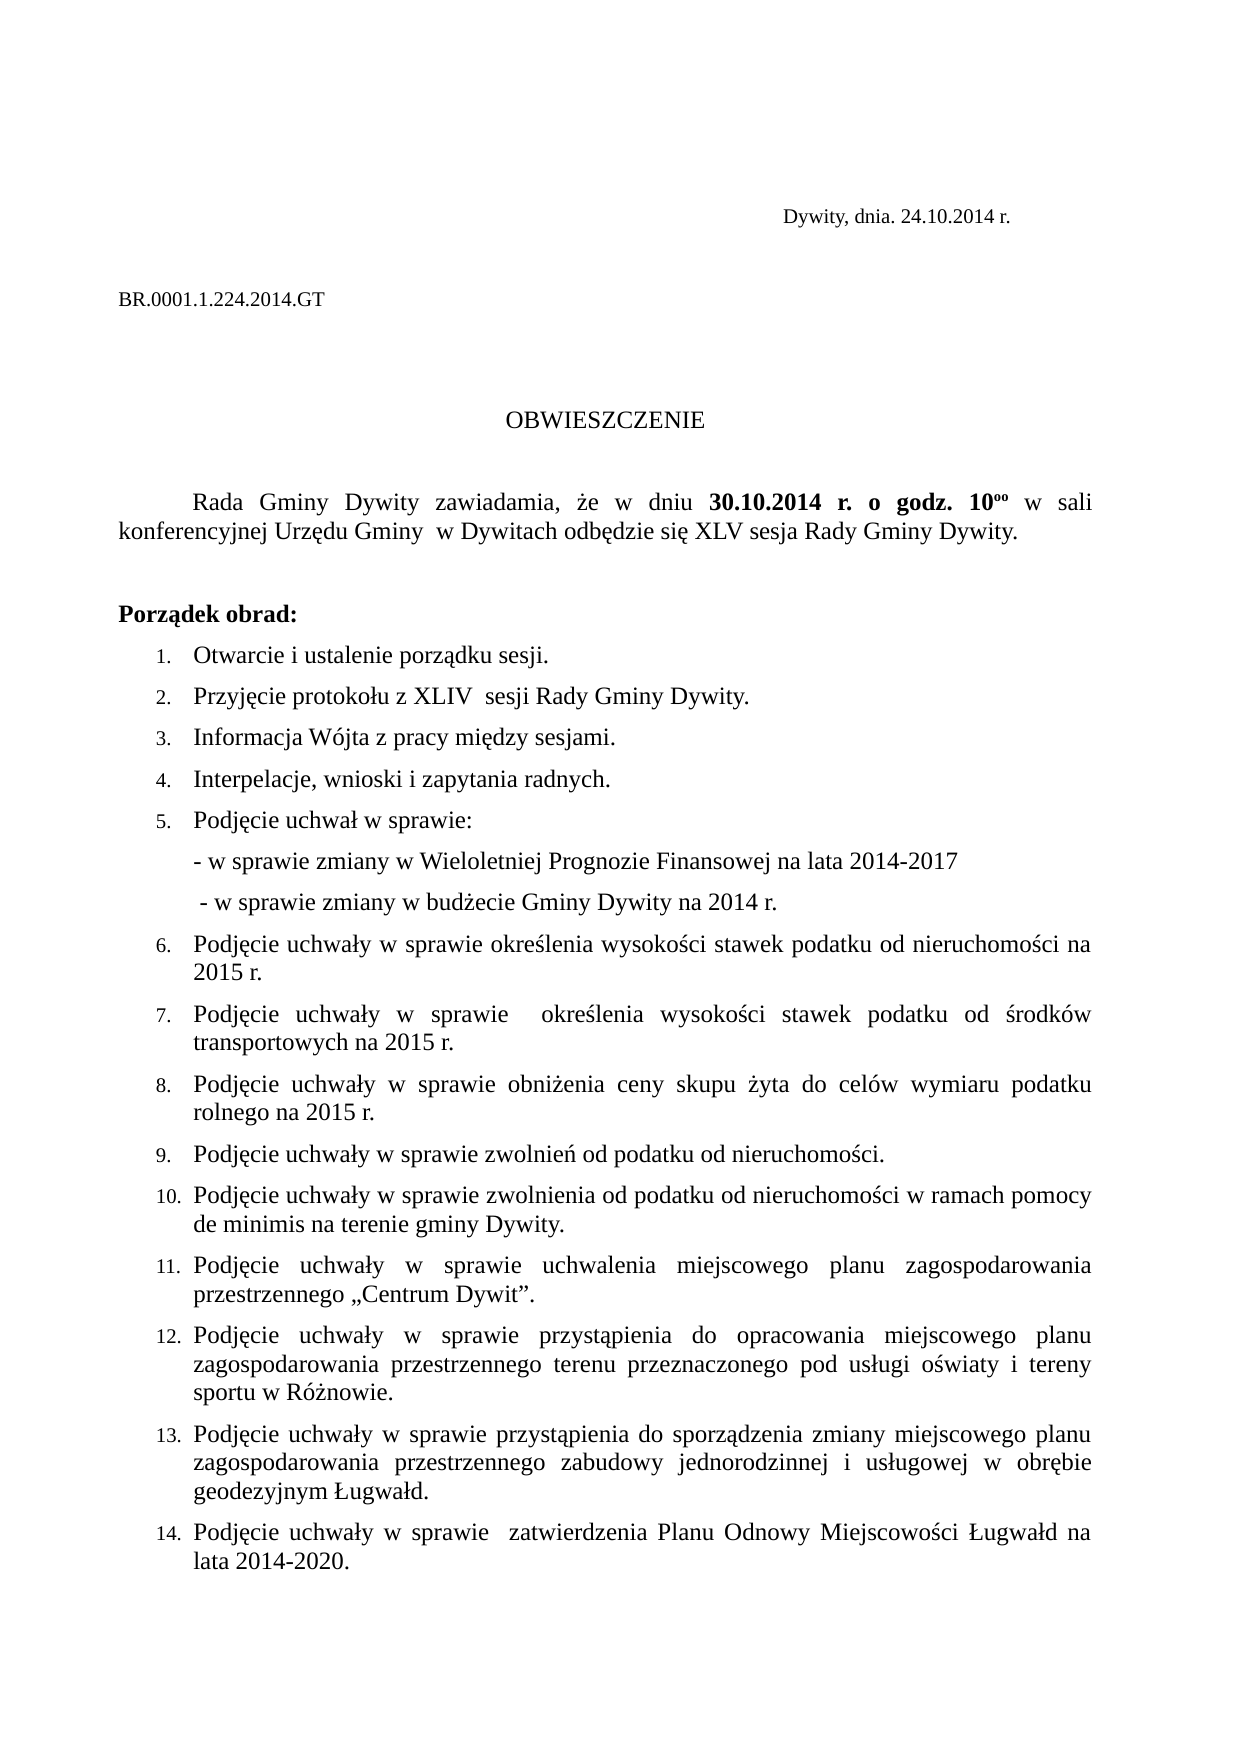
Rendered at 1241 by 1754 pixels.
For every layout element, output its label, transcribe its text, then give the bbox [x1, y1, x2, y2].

list Podjęcie uchwały w sprawie zwolnień od podatku od nieruchomości. [156, 1139, 1092, 1167]
list Informacja Wójta z pracy między sesjami. [156, 722, 1092, 751]
list Podjęcie uchwał w sprawie: [156, 805, 1092, 834]
list Podjęcie uchwały w sprawie zatwierdzenia Planu Odnowy Miejscowości Ługwałd na lata 2014-2020. [156, 1517, 1092, 1575]
list Podjęcie uchwały w sprawie przystąpienia do sporządzenia zmiany miejscowego planu zagospodarowania przestrzennego zabudowy jednorodzinnej i usługowej w obrębie geodezyjnym Ługwałd. [156, 1419, 1092, 1505]
list Podjęcie uchwały w sprawie określenia wysokości stawek podatku od środków transportowych na 2015 r. [156, 999, 1092, 1056]
list Podjęcie uchwały w sprawie uchwalenia miejscowego planu zagospodarowania przestrzennego „Centrum Dywit”. [156, 1250, 1092, 1307]
text OBWIESZCZENIE [118, 405, 1092, 434]
list Podjęcie uchwały w sprawie określenia wysokości stawek podatku od nieruchomości na 2015 r. [156, 929, 1092, 986]
list Przyjęcie protokołu z XLIV sesji Rady Gminy Dywity. [156, 681, 1092, 710]
list Interpelacje, wnioski i zapytania radnych. [156, 764, 1092, 792]
list Podjęcie uchwały w sprawie zwolnienia od podatku od nieruchomości w ramach pomocy de minimis na terenie gminy Dywity. [156, 1180, 1092, 1237]
list Otwarcie i ustalenie porządku sesji. [156, 640, 1092, 669]
list Podjęcie uchwały w sprawie obniżenia ceny skupu żyta do celów wymiaru podatku rolnego na 2015 r. [156, 1069, 1092, 1126]
list - w sprawie zmiany w budżecie Gminy Dywity na 2014 r. [156, 887, 1092, 916]
text Rada Gminy Dywity zawiadamia, że w dniu 30.10.2014 r. o godz. 10oo w sali konferencyjnej Urzędu Gminy w Dywitach odbędzie się XLV sesja Rady Gminy Dywity. [118, 487, 1092, 545]
text BR.0001.1.224.2014.GT [118, 287, 1092, 311]
list Podjęcie uchwały w sprawie przystąpienia do opracowania miejscowego planu zagospodarowania przestrzennego terenu przeznaczonego pod usługi oświaty i tereny sportu w Różnowie. [156, 1320, 1092, 1406]
text Dywity, dnia. 24.10.2014 r. [118, 172, 1092, 229]
list - w sprawie zmiany w Wieloletniej Prognozie Finansowej na lata 2014-2017 [156, 846, 1092, 875]
text Porządek obrad: [118, 599, 1092, 627]
